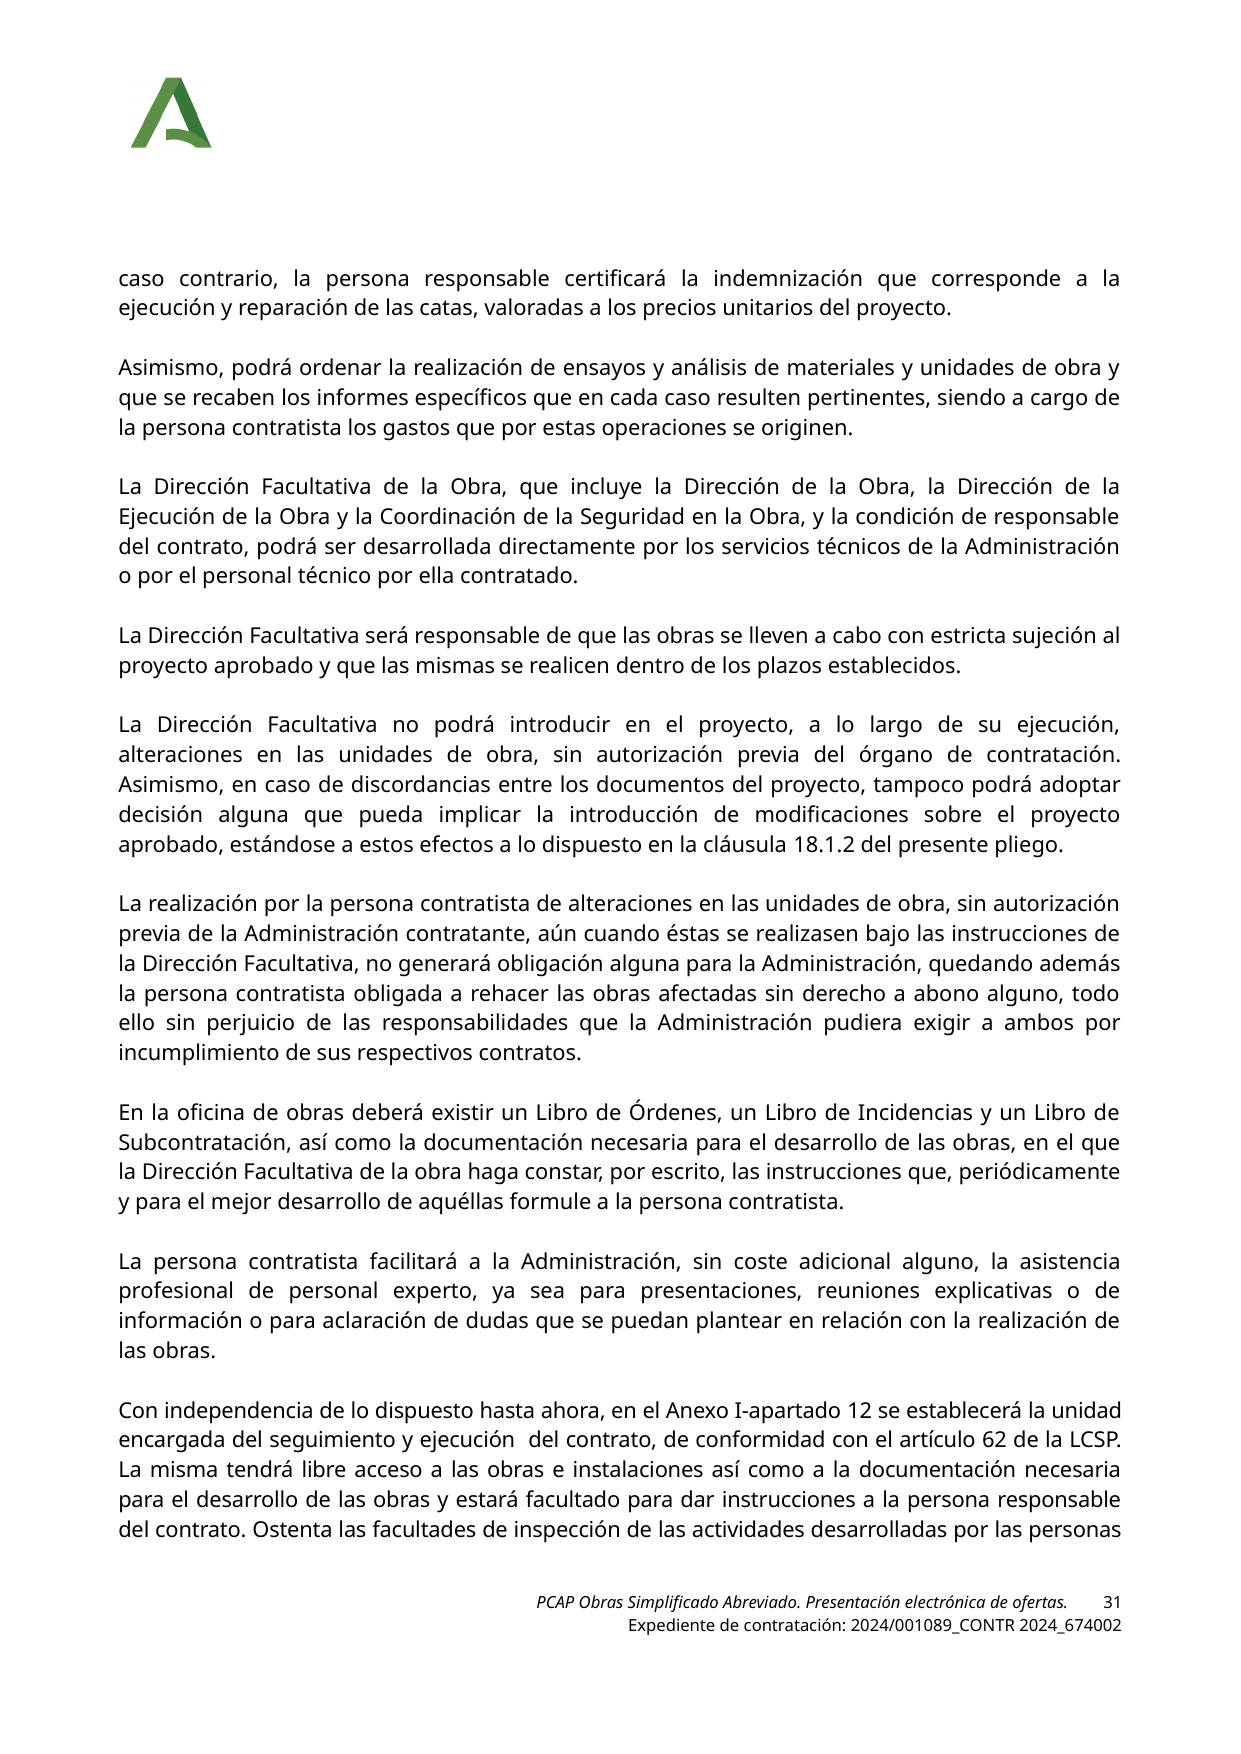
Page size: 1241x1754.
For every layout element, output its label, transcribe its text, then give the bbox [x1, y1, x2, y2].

text En la oficina de obras deberá existir un Libro de Órdenes, un Libro de Incidencias y un Libro de Subcontratación, así como la documentación necesaria para el desarrollo de las obras, en el que la Dirección Facultativa de la obra haga constar, por escrito, las instrucciones que, periódicamente y para el mejor desarrollo de aquéllas formule a la persona contratista. [118, 1097, 1122, 1216]
text Con independencia de lo dispuesto hasta ahora, en el Anexo I-apartado 12 se establecerá la unidad encargada del seguimiento y ejecución del contrato, de conformidad con el artículo 62 de la LCSP. La misma tendrá libre acceso a las obras e instalaciones así como a la documentación necesaria para el desarrollo de las obras y estará facultado para dar instrucciones a la persona responsable del contrato. Ostenta las facultades de inspección de las actividades desarrolladas por las personas [118, 1394, 1122, 1543]
text La Dirección Facultativa no podrá introducir en el proyecto, a lo largo de su ejecución, alteraciones en las unidades de obra, sin autorización previa del órgano de contratación. Asimismo, en caso de discordancias entre los documentos del proyecto, tampoco podrá adoptar decisión alguna que pueda implicar la introducción de modificaciones sobre el proyecto aprobado, estándose a estos efectos a lo dispuesto en la cláusula 18.1.2 del presente pliego. [118, 709, 1122, 858]
text La Dirección Facultativa de la Obra, que incluye la Dirección de la Obra, la Dirección de la Ejecución de la Obra y la Coordinación de la Seguridad en la Obra, y la condición de responsable del contrato, podrá ser desarrollada directamente por los servicios técnicos de la Administración o por el personal técnico por ella contratado. [118, 471, 1122, 590]
text La persona contratista facilitará a la Administración, sin coste adicional alguno, la asistencia profesional de personal experto, ya sea para presentaciones, reuniones explicativas o de información o para aclaración de dudas que se puedan plantear en relación con la realización de las obras. [118, 1246, 1122, 1365]
text La Dirección Facultativa será responsable de que las obras se lleven a cabo con estricta sujeción al proyecto aprobado y que las mismas se realicen dentro de los plazos establecidos. [118, 620, 1122, 679]
text caso contrario, la persona responsable certificará la indemnización que corresponde a la ejecución y reparación de las catas, valoradas a los precios unitarios del proyecto. [118, 262, 1122, 322]
picture [127, 73, 216, 152]
text La realización por la persona contratista de alteraciones en las unidades de obra, sin autorización previa de la Administración contratante, aún cuando éstas se realizasen bajo las instrucciones de la Dirección Facultativa, no generará obligación alguna para la Administración, quedando además la persona contratista obligada a rehacer las obras afectadas sin derecho a abono alguno, todo ello sin perjuicio de las responsabilidades que la Administración pudiera exigir a ambos por incumplimiento de sus respectivos contratos. [118, 888, 1122, 1067]
text Asimismo, podrá ordenar la realización de ensayos y análisis de materiales y unidades de obra y que se recaben los informes específicos que en cada caso resulten pertinentes, siendo a cargo de la persona contratista los gastos que por estas operaciones se originen. [118, 352, 1122, 441]
